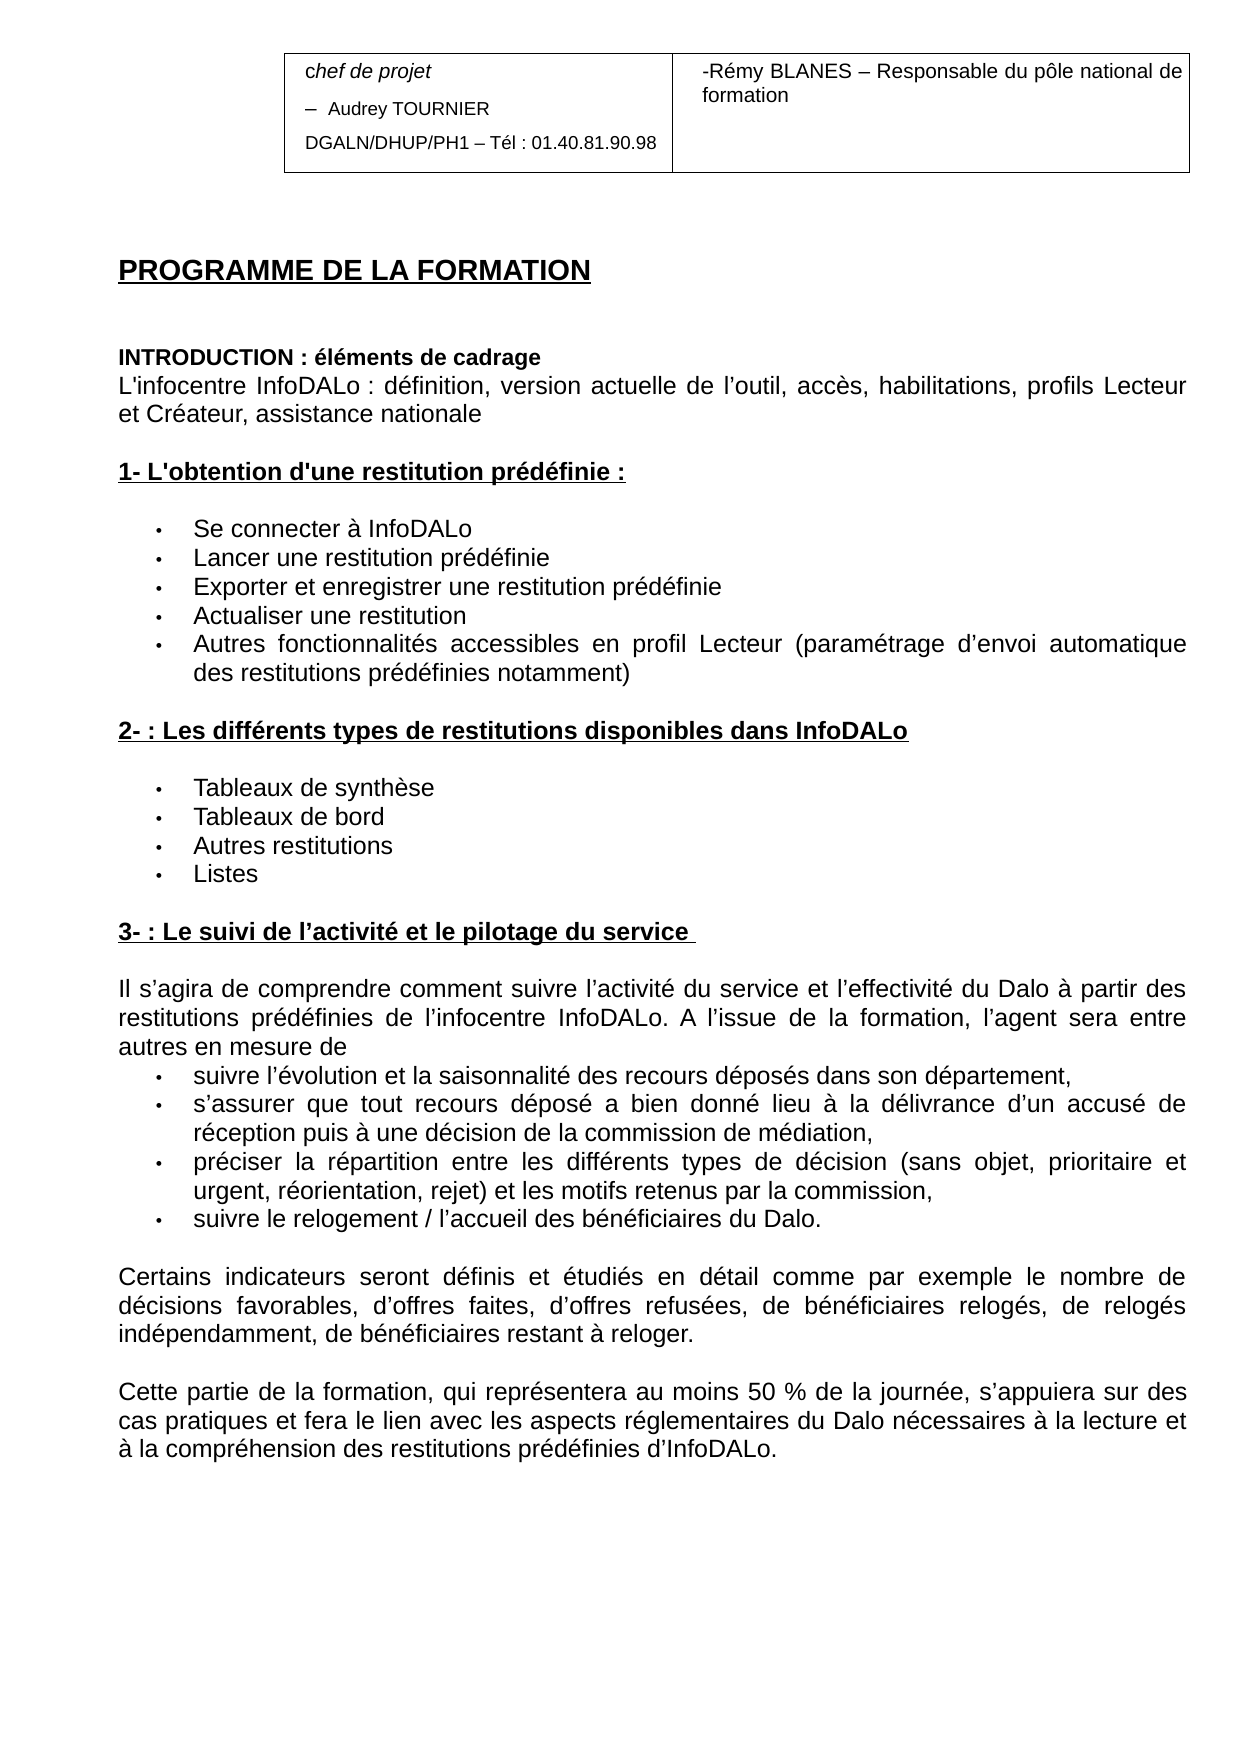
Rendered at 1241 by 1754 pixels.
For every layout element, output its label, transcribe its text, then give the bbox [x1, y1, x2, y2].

list suivre l’évolution et la saisonnalité des recours déposés dans son département, [156, 1061, 1188, 1089]
text INTRODUCTION : éléments de cadrage [118, 344, 1188, 371]
text 2- : Les différents types de restitutions disponibles dans InfoDALo [118, 716, 1188, 744]
text L'infocentre InfoDALo : définition, version actuelle de l’outil, accès, habilitations, profils Lecteur et Créateur, assistance nationale [118, 371, 1188, 428]
text 1- L'obtention d'une restitution prédéfinie : [118, 457, 1188, 486]
list Tableaux de bord [156, 802, 1188, 831]
list suivre le relogement / l’accueil des bénéficiaires du Dalo. [156, 1204, 1188, 1233]
list Se connecter à InfoDALo [156, 514, 1188, 543]
list s’assurer que tout recours déposé a bien donné lieu à la délivrance d’un accusé de réception puis à une décision de la commission de médiation, [156, 1089, 1188, 1147]
table_header chef de projet – Audrey TOURNIER DGALN/DHUP/PH1 – Tél : 01.40.81.90.98 [285, 54, 672, 172]
text PROGRAMME DE LA FORMATION [118, 253, 1035, 287]
text Cette partie de la formation, qui représentera au moins 50 % de la journée, s’appuiera sur des cas pratiques et fera le lien avec les aspects réglementaires du Dalo nécessaires à la lecture et à la compréhension des restitutions prédéfinies d’InfoDALo. [118, 1377, 1188, 1463]
list Exporter et enregistrer une restitution prédéfinie [156, 572, 1188, 601]
list Lancer une restitution prédéfinie [156, 543, 1188, 572]
list préciser la répartition entre les différents types de décision (sans objet, prioritaire et urgent, réorientation, rejet) et les motifs retenus par la commission, [156, 1147, 1188, 1204]
text Il s’agira de comprendre comment suivre l’activité du service et l’effectivité du Dalo à partir des restitutions prédéfinies de l’infocentre InfoDALo. A l’issue de la formation, l’agent sera entre autres en mesure de [118, 974, 1188, 1061]
text 3- : Le suivi de l’activité et le pilotage du service [118, 917, 1188, 946]
text Certains indicateurs seront définis et étudiés en détail comme par exemple le nombre de décisions favorables, d’offres faites, d’offres refusées, de bénéficiaires relogés, de relogés indépendamment, de bénéficiaires restant à reloger. [118, 1262, 1188, 1348]
table_header -Rémy BLANES – Responsable du pôle national de formation [673, 54, 1189, 172]
list Tableaux de synthèse [156, 773, 1188, 802]
list Actualiser une restitution [156, 601, 1188, 629]
list Listes [156, 859, 1188, 888]
list Autres restitutions [156, 831, 1188, 859]
list Autres fonctionnalités accessibles en profil Lecteur (paramétrage d’envoi automatique des restitutions prédéfinies notamment) [156, 629, 1188, 687]
